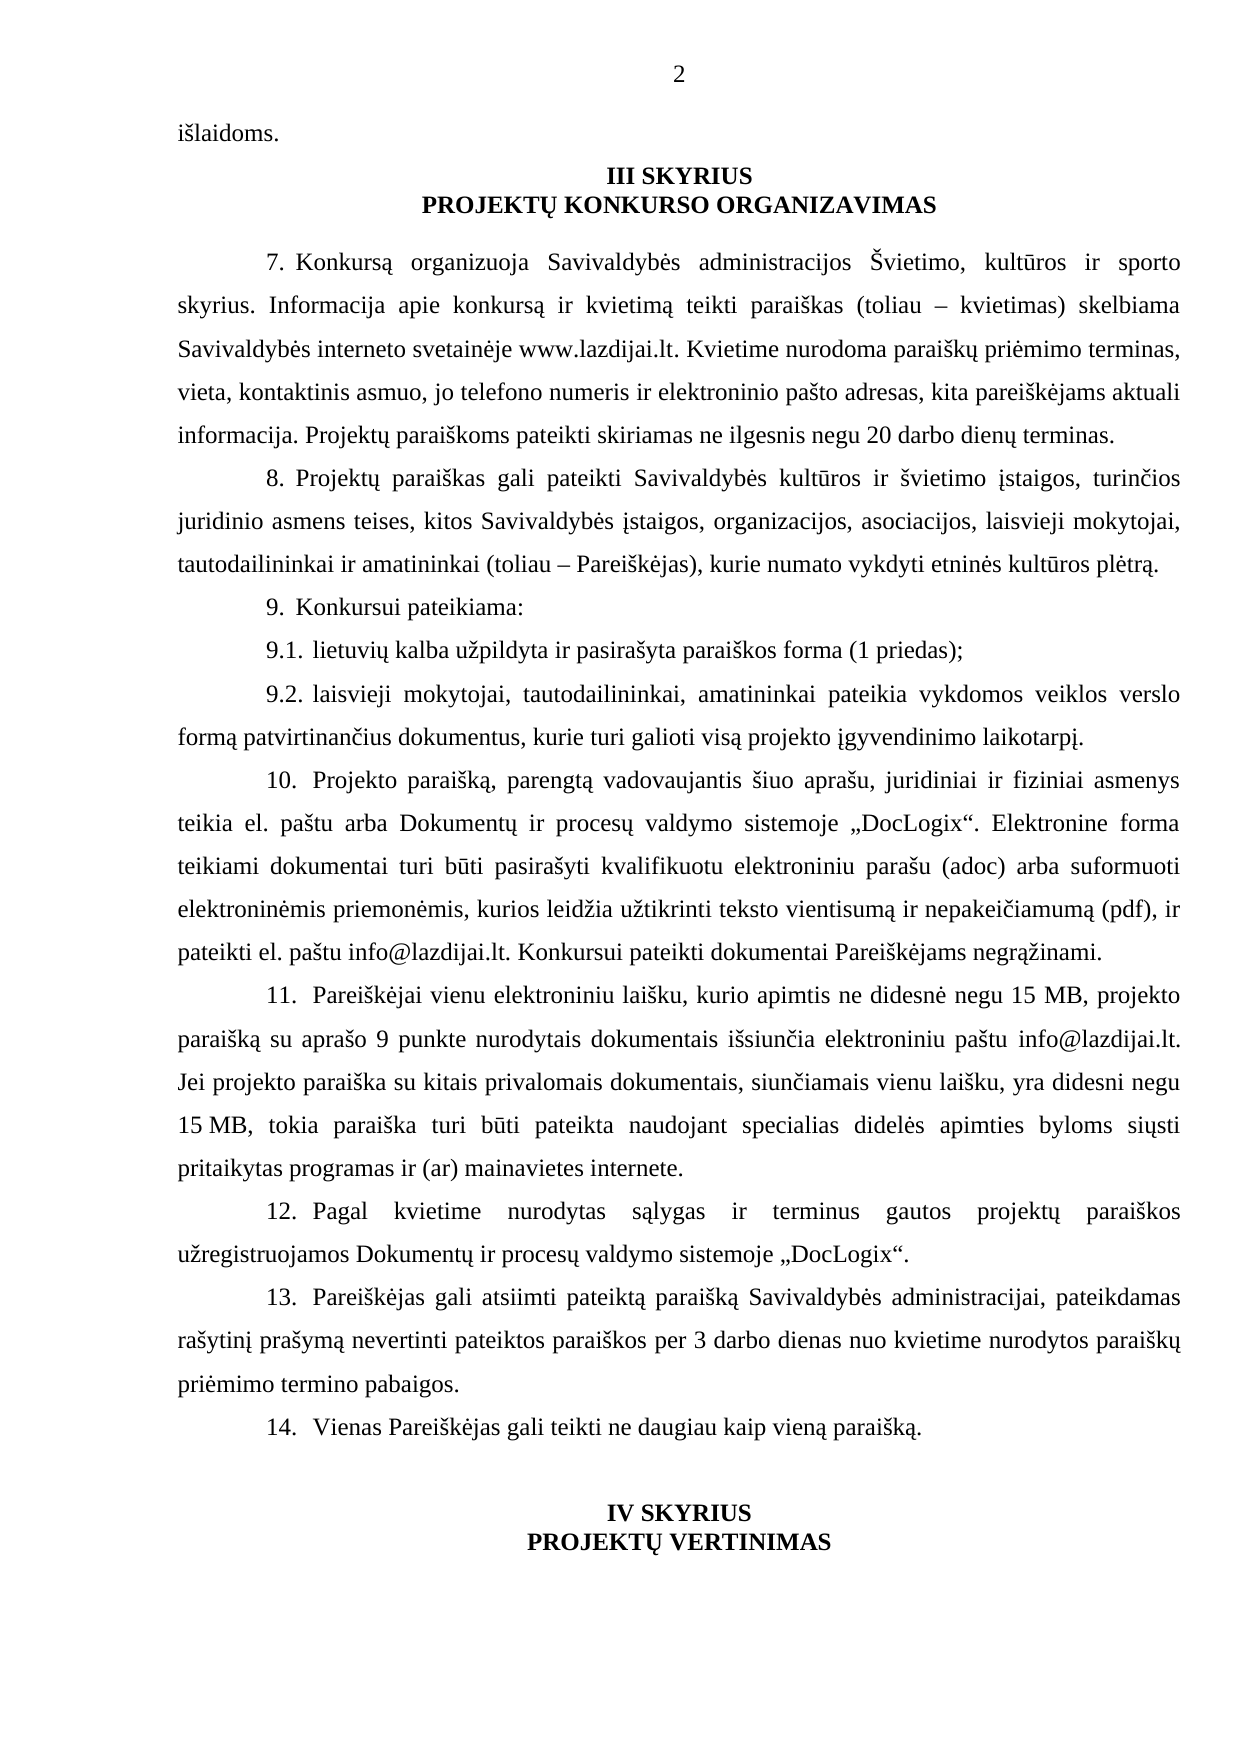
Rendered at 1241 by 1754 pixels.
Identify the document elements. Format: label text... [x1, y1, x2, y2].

text 11. Pareiškėjai vienu elektroniniu laišku, kurio apimtis ne didesnė negu 15 MB, projekto paraišką su aprašo 9 punkte nurodytais dokumentais išsiunčia elektroniniu paštu info@lazdijai.lt. Jei projekto paraiška su kitais privalomais dokumentais, siunčiamais vienu laišku, yra didesni negu 15 MB, tokia paraiška turi būti pateikta naudojant specialias didelės apimties byloms siųsti pritaikytas programas ir (ar) mainavietes internete. [177, 981, 1181, 1182]
text III SKYRIUS [177, 161, 1181, 190]
text 9.1. lietuvių kalba užpildyta ir pasirašyta paraiškos forma (1 priedas); [177, 636, 1181, 664]
text 10. Projekto paraišką, parengtą vadovaujantis šiuo aprašu, juridiniai ir fiziniai asmenys teikia el. paštu arba Dokumentų ir procesų valdymo sistemoje „DocLogix“. Elektronine forma teikiami dokumentai turi būti pasirašyti kvalifikuotu elektroniniu parašu (adoc) arba suformuoti elektroninėmis priemonėmis, kurios leidžia užtikrinti teksto vientisumą ir nepakeičiamumą (pdf), ir pateikti el. paštu info@lazdijai.lt. Konkursui pateikti dokumentai Pareiškėjams negrąžinami. [177, 765, 1181, 966]
text 13. Pareiškėjas gali atsiimti pateiktą paraišką Savivaldybės administracijai, pateikdamas rašytinį prašymą nevertinti pateiktos paraiškos per 3 darbo dienas nuo kvietime nurodytos paraiškų priėmimo termino pabaigos. [177, 1282, 1181, 1397]
text 9.2. laisvieji mokytojai, tautodailininkai, amatininkai pateikia vykdomos veiklos verslo formą patvirtinančius dokumentus, kurie turi galioti visą projekto įgyvendinimo laikotarpį. [177, 679, 1181, 751]
text IV SKYRIUS [177, 1498, 1181, 1527]
text 14. Vienas Pareiškėjas gali teikti ne daugiau kaip vieną paraišką. [177, 1412, 1181, 1441]
text išlaidoms. [177, 118, 1181, 147]
text 9. Konkursui pateikiama: [177, 592, 1181, 621]
text 8. Projektų paraiškas gali pateikti Savivaldybės kultūros ir švietimo įstaigos, turinčios juridinio asmens teises, kitos Savivaldybės įstaigos, organizacijos, asociacijos, laisvieji mokytojai, tautodailininkai ir amatininkai (toliau – Pareiškėjas), kurie numato vykdyti etninės kultūros plėtrą. [177, 463, 1181, 578]
text 7. Konkursą organizuoja Savivaldybės administracijos Švietimo, kultūros ir sporto skyrius. Informacija apie konkursą ir kvietimą teikti paraiškas (toliau – kvietimas) skelbiama Savivaldybės interneto svetainėje www.lazdijai.lt. Kvietime nurodoma paraiškų priėmimo terminas, vieta, kontaktinis asmuo, jo telefono numeris ir elektroninio pašto adresas, kita pareiškėjams aktuali informacija. Projektų paraiškoms pateikti skiriamas ne ilgesnis negu 20 darbo dienų terminas. [177, 247, 1181, 449]
text 12. Pagal kvietime nurodytas sąlygas ir terminus gautos projektų paraiškos užregistruojamos Dokumentų ir procesų valdymo sistemoje „DocLogix“. [177, 1196, 1181, 1268]
text PROJEKTŲ VERTINIMAS [177, 1527, 1181, 1556]
text PROJEKTŲ KONKURSO ORGANIZAVIMAS [177, 190, 1181, 219]
